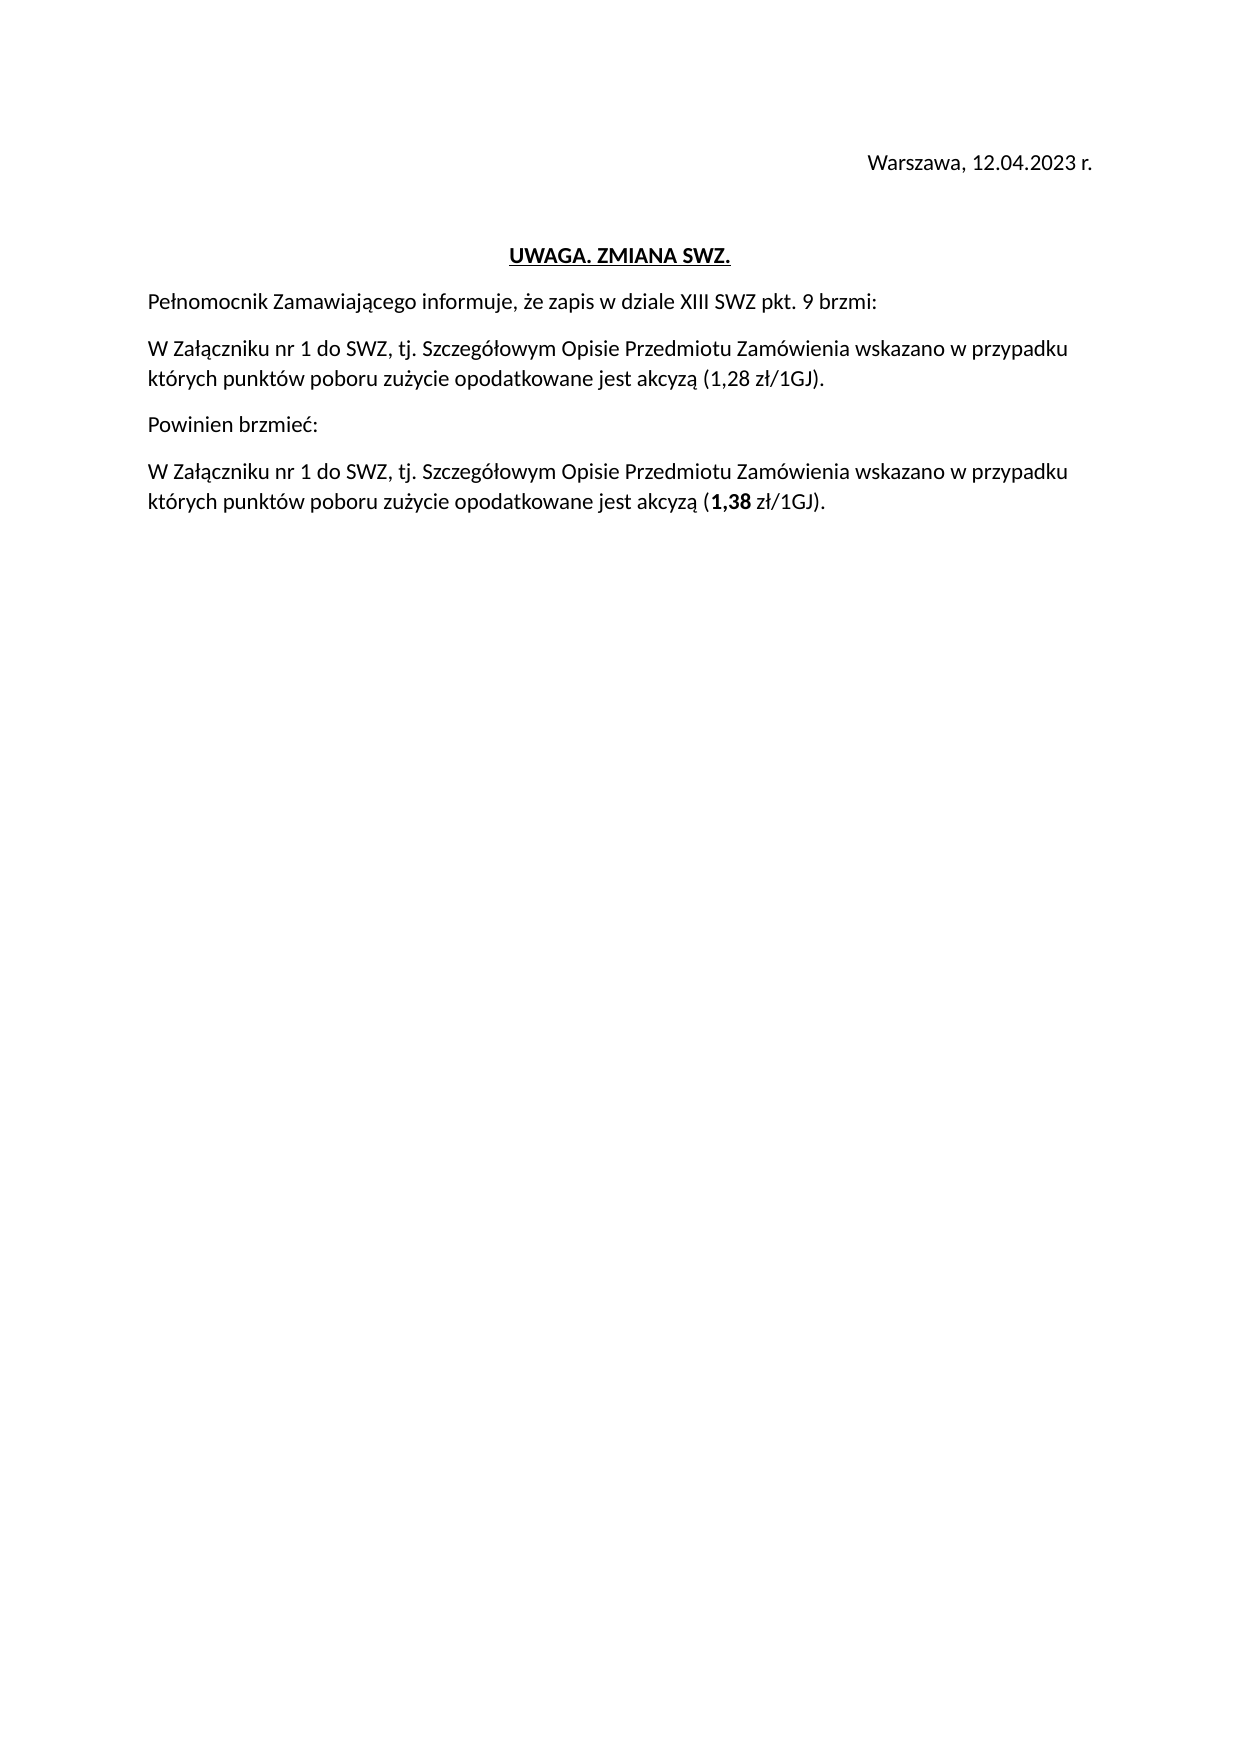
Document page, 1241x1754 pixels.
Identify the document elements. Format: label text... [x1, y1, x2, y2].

text Pełnomocnik Zamawiającego informuje, że zapis w dziale XIII SWZ pkt. 9 brzmi: [148, 287, 1093, 315]
text Powinien brzmieć: [148, 410, 1093, 438]
text UWAGA. ZMIANA SWZ. [148, 241, 1093, 269]
text Warszawa, 12.04.2023 r. [148, 148, 1093, 176]
text W Załączniku nr 1 do SWZ, tj. Szczegółowym Opisie Przedmiotu Zamówienia wskazano w przypadku których punktów poboru zużycie opodatkowane jest akcyzą (1,38 zł/1GJ). [148, 457, 1093, 515]
text W Załączniku nr 1 do SWZ, tj. Szczegółowym Opisie Przedmiotu Zamówienia wskazano w przypadku których punktów poboru zużycie opodatkowane jest akcyzą (1,28 zł/1GJ). [148, 334, 1093, 392]
